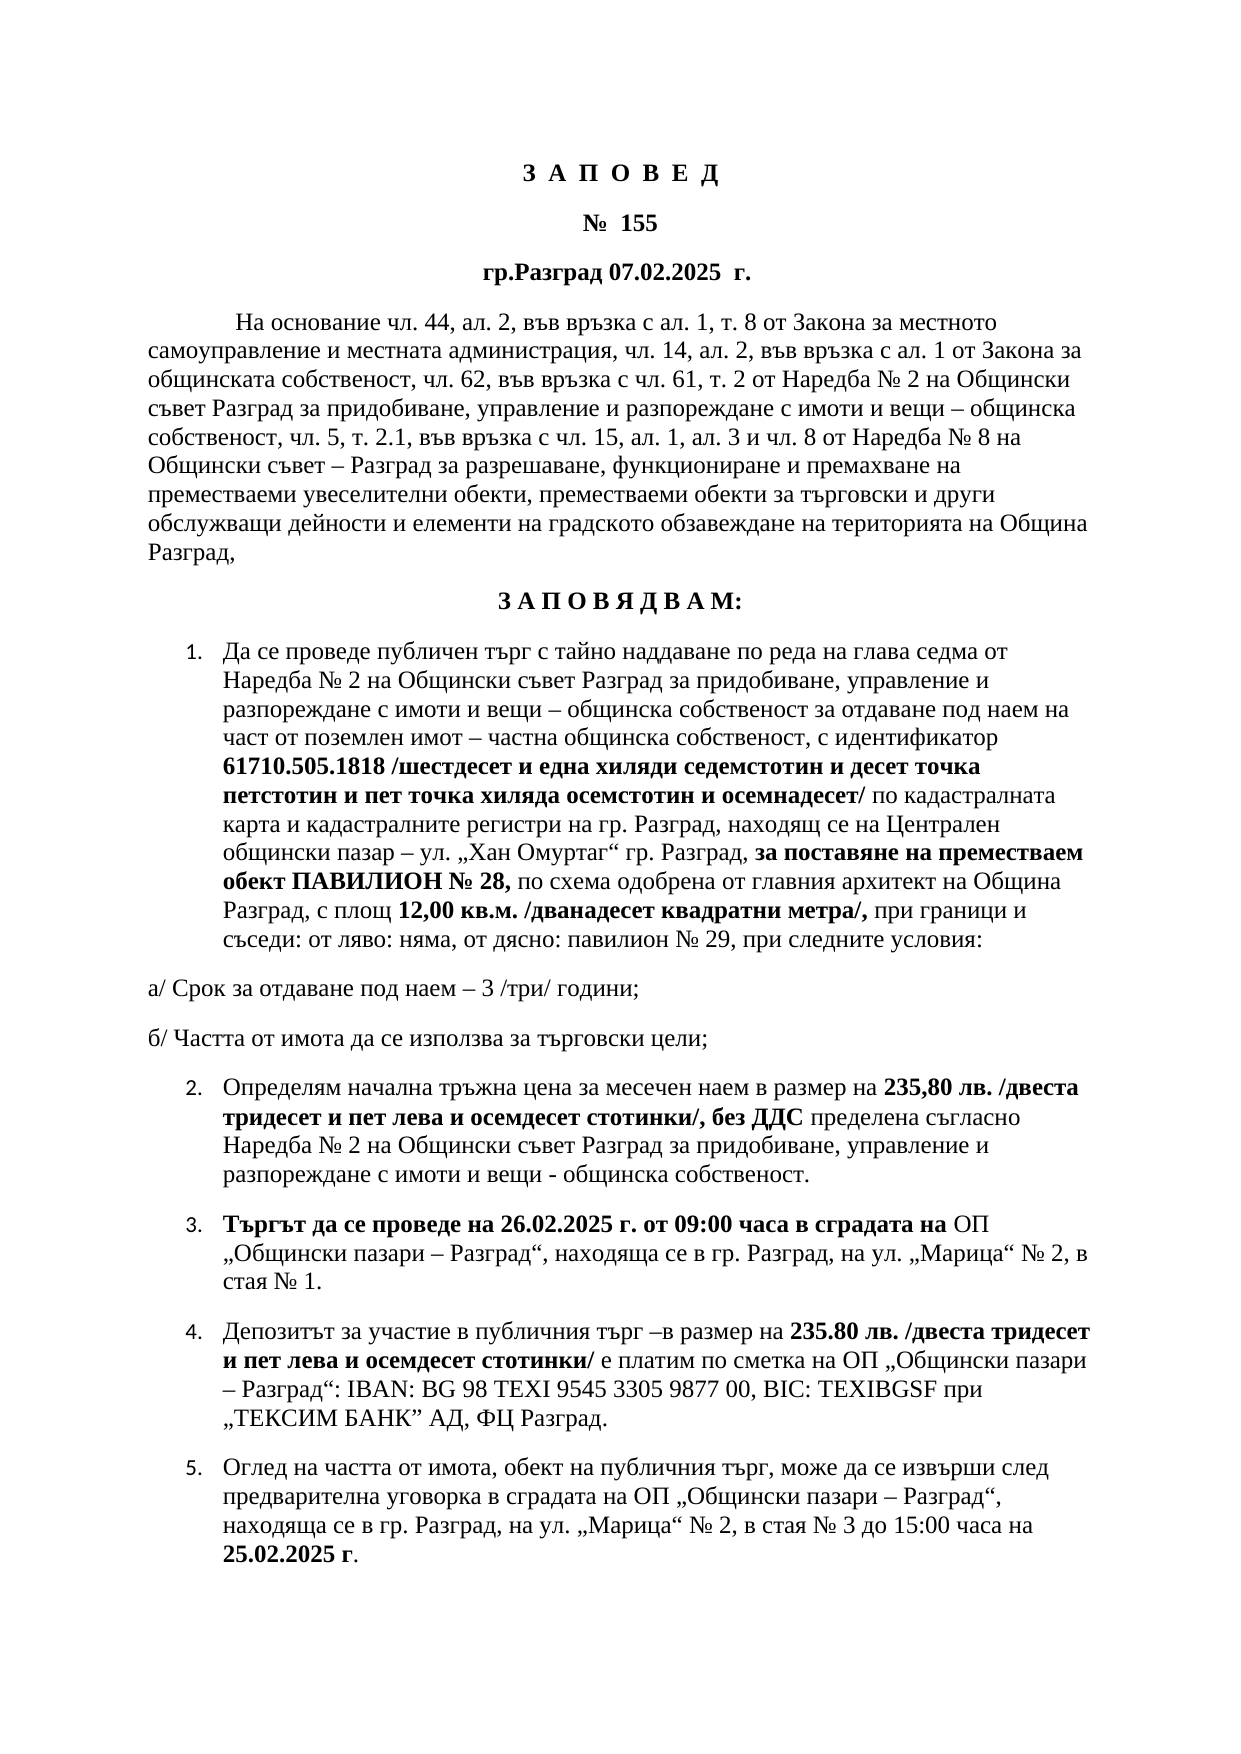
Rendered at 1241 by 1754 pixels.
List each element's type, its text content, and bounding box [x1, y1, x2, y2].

list Оглед на частта от имота, обект на публичния търг, може да се извърши след предварителна уговорка в сградата на ОП „Общински пазари – Разград“, находяща се в гр. Разград, на ул. „Марица“ № 2, в стая № 3 до 15:00 часа на 25.02.2025 г. [185, 1452, 1093, 1567]
text гр.Разград 07.02.2025 г. [148, 257, 1093, 286]
text б/ Частта от имота да се използва за търговски цели; [148, 1023, 1093, 1052]
list Търгът да се проведе на 26.02.2025 г. от 09:00 часа в сградата на ОП „Общински пазари – Разград“, находяща се в гр. Разград, на ул. „Марица“ № 2, в стая № 1. [185, 1209, 1093, 1295]
list Определям начална тръжна цена за месечен наем в размер на 235,80 лв. /двеста тридесет и пет лева и осемдесет стотинки/, без ДДС пределена съгласно Наредба № 2 на Общински съвет Разград за придобиване, управление и разпореждане с имоти и вещи - общинска собственост. [185, 1072, 1093, 1188]
text а/ Срок за отдаване под наем – 3 /три/ години; [148, 973, 1093, 1002]
text З А П О В Е Д [148, 158, 1093, 187]
text На основание чл. 44, ал. 2, във връзка с ал. 1, т. 8 от Закона за местното самоуправление и местната администрация, чл. 14, ал. 2, във връзка с ал. 1 от Закона за общинската собственост, чл. 62, във връзка с чл. 61, т. 2 от Наредба № 2 на Общински съвет Разград за придобиване, управление и разпореждане с имоти и вещи – общинска собственост, чл. 5, т. 2.1, във връзка с чл. 15, ал. 1, ал. 3 и чл. 8 от Наредба № 8 на Общински съвет – Разград за разрешаване, функциониране и премахване на преместваеми увеселителни обекти, преместваеми обекти за търговски и други обслужващи дейности и елементи на градското обзавеждане на територията на Община Разград, [148, 307, 1093, 566]
list Да се проведе публичен търг с тайно наддаване по реда на глава седма от Наредба № 2 на Общински съвет Разград за придобиване, управление и разпореждане с имоти и вещи – общинска собственост за отдаване под наем на част от поземлен имот – частна общинска собственост, с идентификатор 61710.505.1818 /шестдесет и една хиляди седемстотин и десет точка петстотин и пет точка хиляда осемстотин и осемнадесет/ по кадастралната карта и кадастралните регистри на гр. Разград, находящ се на Централен общински пазар – ул. „Хан Омуртаг“ гр. Разград, за поставяне на преместваем обект ПАВИЛИОН № 28, по схема одобрена от главния архитект на Община Разград, с площ 12,00 кв.м. /дванадесет квадратни метра/, при граници и съседи: от ляво: няма, от дясно: павилион № 29, при следните условия: [185, 636, 1093, 952]
list Депозитът за участие в публичния търг –в размер на 235.80 лв. /двеста тридесет и пет лева и осемдесет стотинки/ е платим по сметка на ОП „Общински пазари – Разград“: IBAN: BG 98 TEXI 9545 3305 9877 00, BIC: TEXIBGSF при „ТЕКСИМ БАНК” АД, ФЦ Разград. [185, 1316, 1093, 1431]
text № 155 [148, 208, 1093, 236]
text З А П О В Я Д В А М: [148, 586, 1093, 615]
